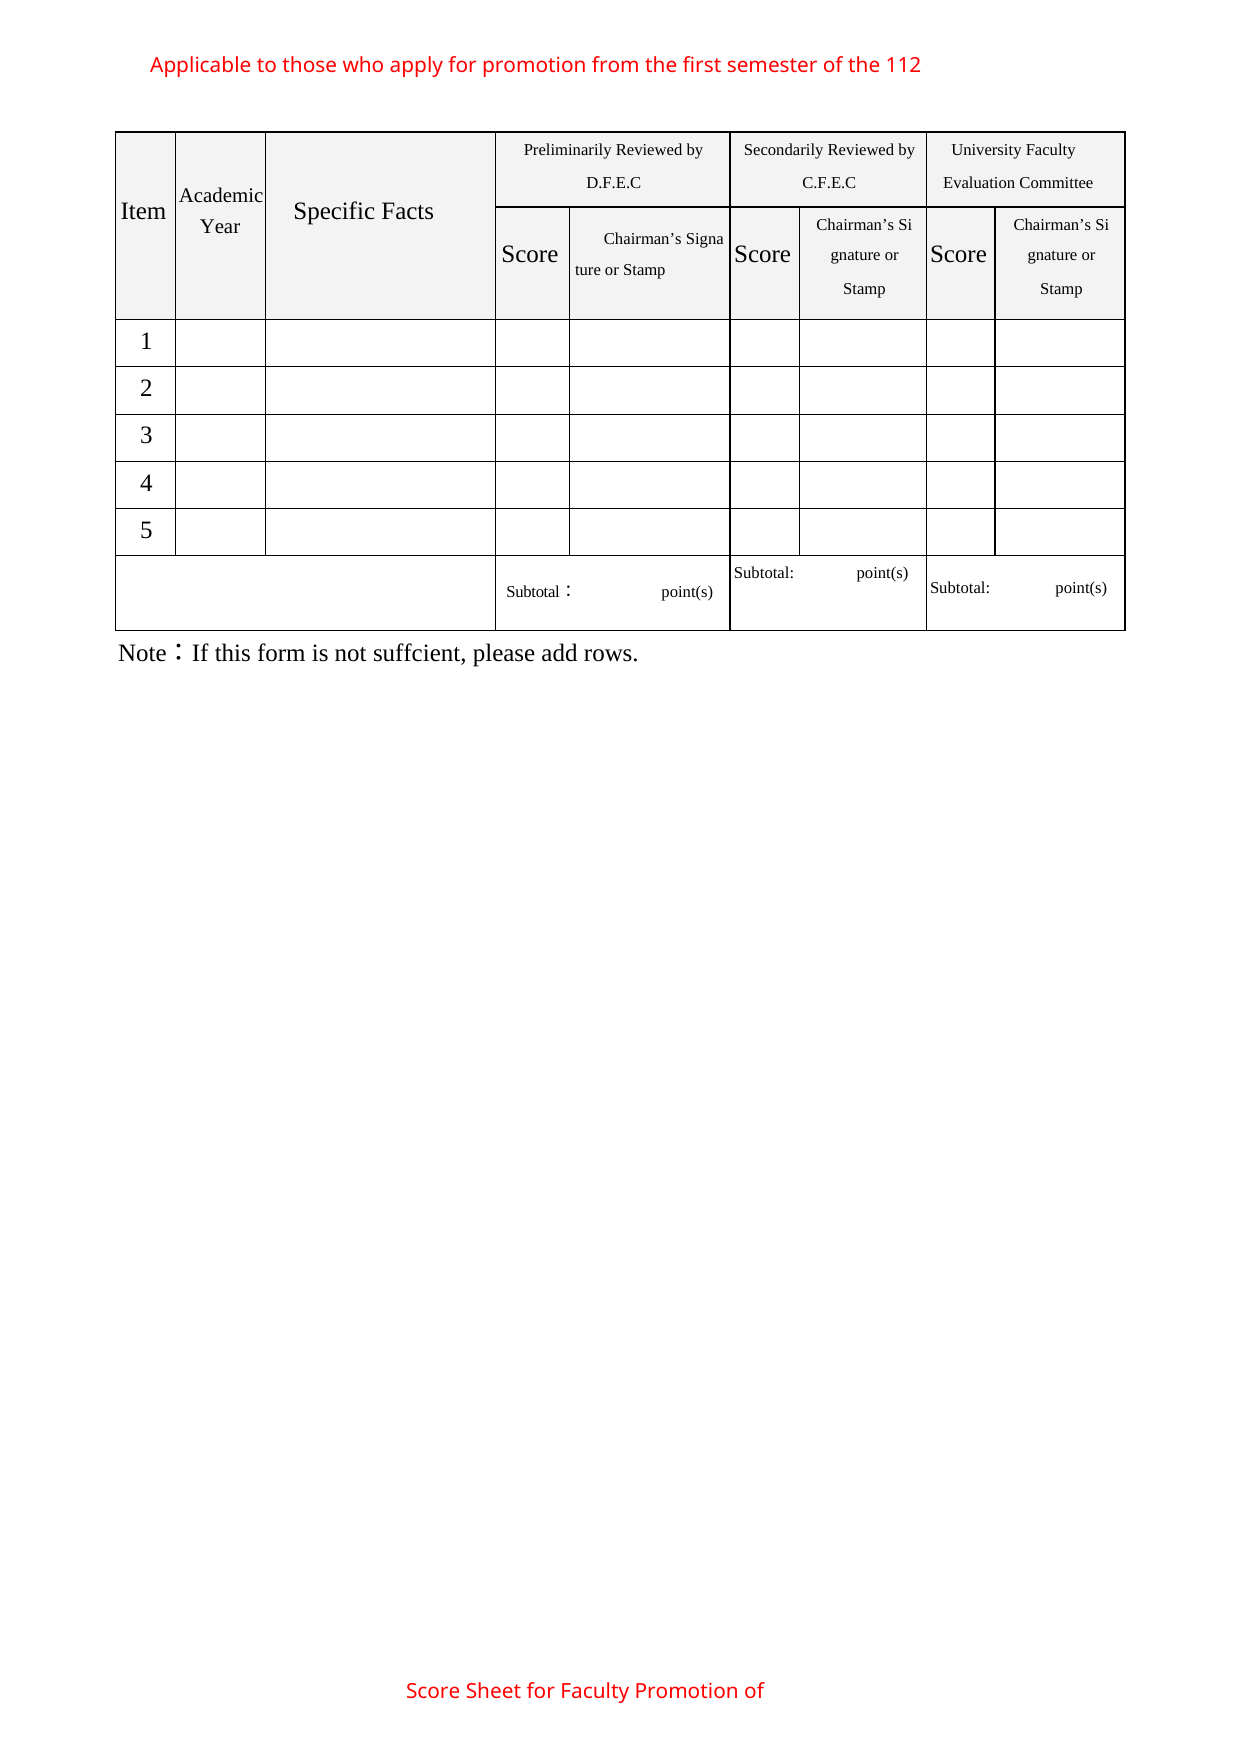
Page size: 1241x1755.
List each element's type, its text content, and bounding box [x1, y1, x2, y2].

table_cell 3 [116, 415, 175, 461]
table_cell [731, 415, 799, 461]
table_cell [116, 556, 495, 630]
table_cell 5 [116, 509, 175, 555]
table_cell [996, 415, 1124, 461]
table_cell [996, 367, 1124, 413]
table_cell Score [731, 208, 799, 319]
table_cell [496, 320, 569, 366]
table_header Item [116, 133, 175, 319]
table_cell Chairman’s Signature or Stamp [996, 208, 1124, 319]
table_cell [731, 367, 799, 413]
table_cell [570, 320, 729, 366]
table_cell 2 [116, 367, 175, 413]
table_cell [927, 320, 994, 366]
table_cell [731, 509, 799, 555]
table_cell 1 [116, 320, 175, 366]
table_header Preliminarily Reviewed by D.F.E.C [496, 133, 729, 206]
table_cell [266, 320, 495, 366]
table_cell [800, 462, 926, 508]
table_cell [570, 509, 729, 555]
text Note：If this form is not suffcient, please add rows. [118, 632, 1207, 669]
table_cell [570, 367, 729, 413]
table_cell [496, 415, 569, 461]
table_cell [731, 462, 799, 508]
table_cell [996, 462, 1124, 508]
table_cell [800, 367, 926, 413]
table_cell [731, 320, 799, 366]
table_cell [996, 509, 1124, 555]
table_cell Subtotal: point(s) [731, 556, 926, 630]
table_cell [927, 462, 994, 508]
table_header Secondarily Reviewed by C.F.E.C [731, 133, 926, 206]
table_cell Subtotal： point(s) [496, 556, 729, 630]
table_cell [800, 320, 926, 366]
table_cell Chairman’s Signature or Stamp [800, 208, 926, 319]
table_cell [927, 367, 994, 413]
table_cell [266, 367, 495, 413]
table_cell [176, 462, 265, 508]
table_cell [176, 320, 265, 366]
table_cell [927, 509, 994, 555]
table_cell [927, 415, 994, 461]
table_cell Subtotal: point(s) [927, 556, 1124, 630]
table_cell Chairman’s Signature or Stamp [570, 208, 729, 319]
table_cell [266, 509, 495, 555]
table_cell [800, 509, 926, 555]
table_cell [176, 415, 265, 461]
table_cell [570, 462, 729, 508]
table_cell [570, 415, 729, 461]
table_header Academic Year [176, 133, 265, 319]
table_cell [266, 462, 495, 508]
table_cell Score [496, 208, 569, 319]
table_cell [496, 462, 569, 508]
table_cell [496, 367, 569, 413]
table_header Specific Facts [266, 133, 495, 319]
table_cell [496, 509, 569, 555]
table_header University Faculty Evaluation Committee [927, 133, 1124, 206]
table_cell Score [927, 208, 994, 319]
table_cell [800, 415, 926, 461]
table_cell [176, 367, 265, 413]
table_cell [996, 320, 1124, 366]
table_cell 4 [116, 462, 175, 508]
table_cell [266, 415, 495, 461]
table_cell [176, 509, 265, 555]
